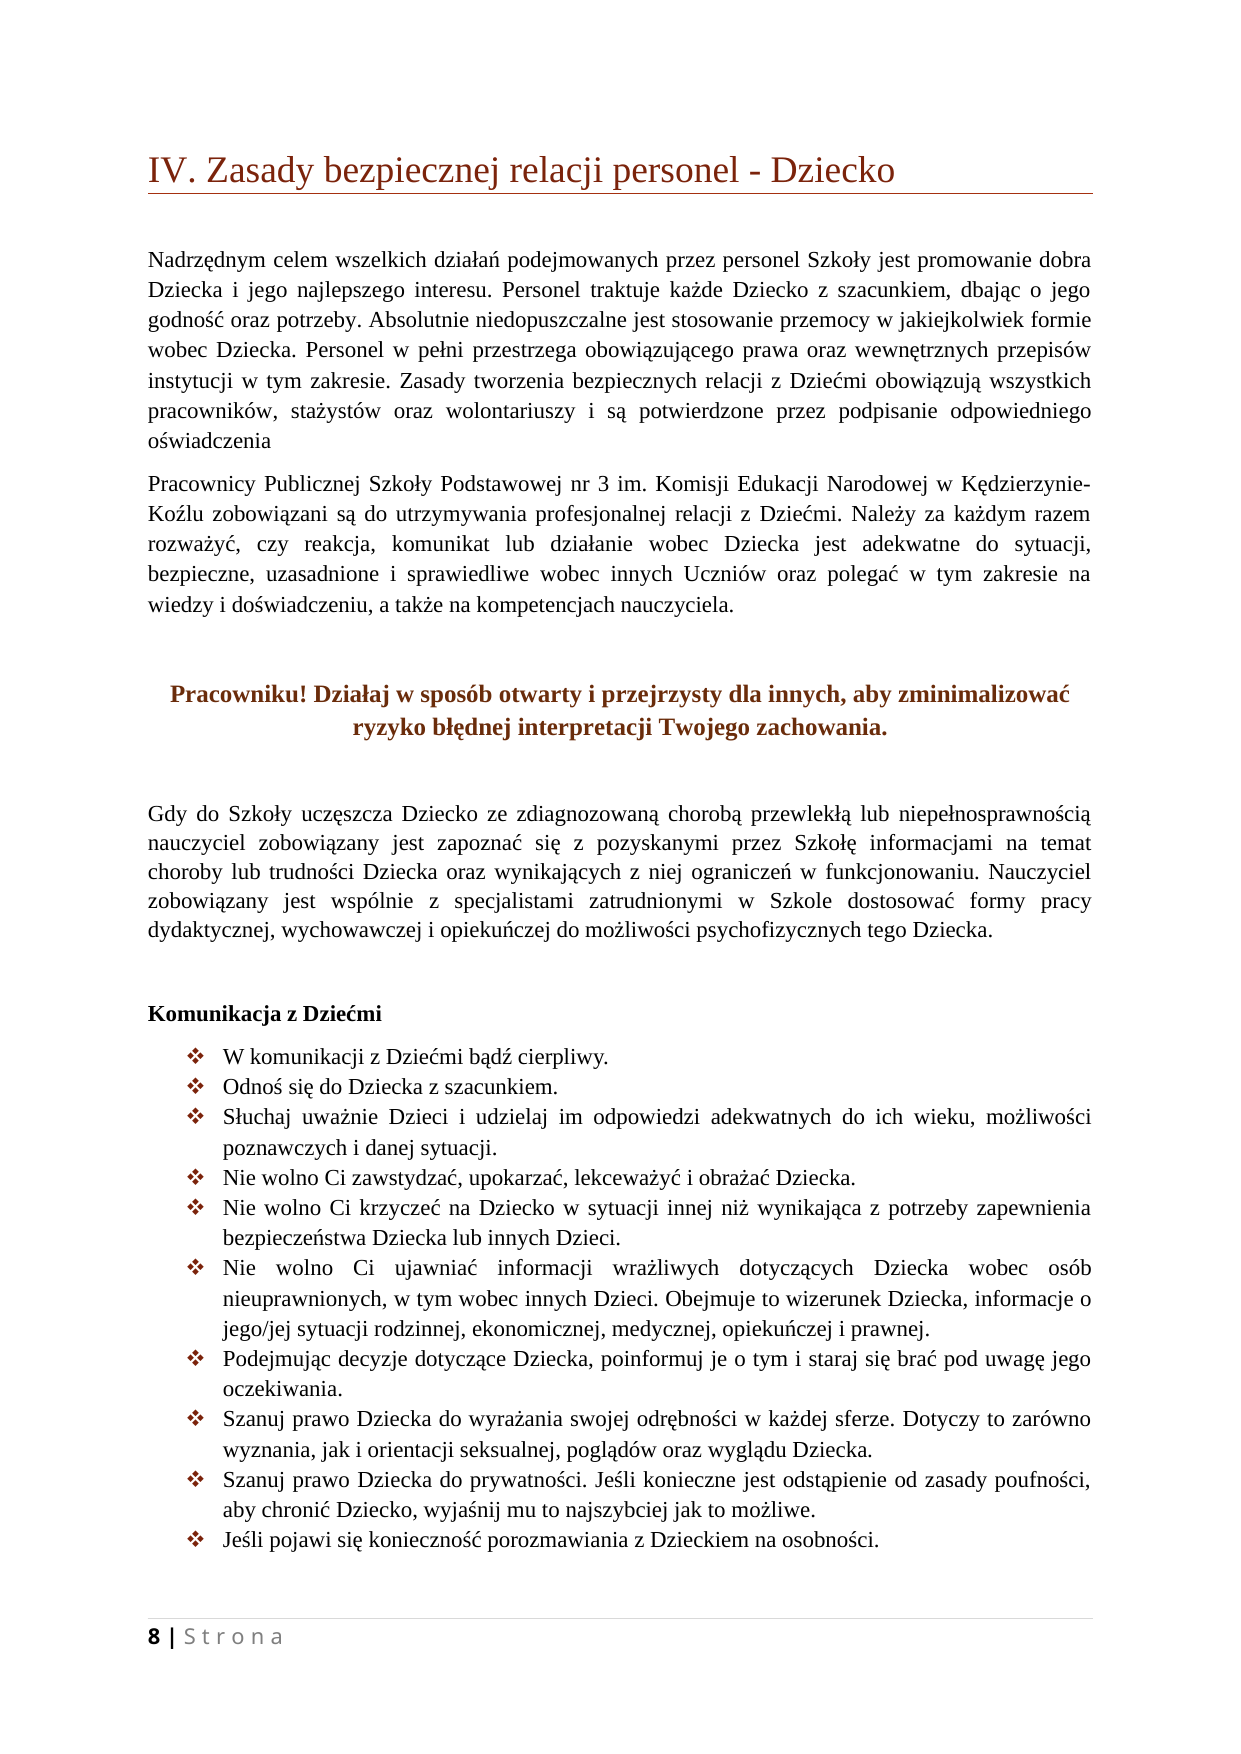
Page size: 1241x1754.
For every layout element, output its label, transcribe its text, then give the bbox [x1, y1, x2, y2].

text Pracowniku! Działaj w sposób otwarty i przejrzysty dla innych, aby zminimalizować ryzyko błędnej interpretacji Twojego zachowania. [148, 679, 1093, 741]
list Nie wolno Ci ujawniać informacji wrażliwych dotyczących Dziecka wobec osób nieuprawnionych, w tym wobec innych Dzieci. Obejmuje to wizerunek Dziecka, informacje o jego/jej sytuacji rodzinnej, ekonomicznej, medycznej, opiekuńczej i prawnej. [185, 1254, 1093, 1341]
subtitle IV. Zasady bezpiecznej relacji personel - Dziecko [148, 148, 1093, 193]
list Odnoś się do Dziecka z szacunkiem. [185, 1073, 1093, 1099]
text Komunikacja z Dziećmi [148, 1000, 1093, 1027]
list Słuchaj uważnie Dzieci i udzielaj im odpowiedzi adekwatnych do ich wieku, możliwości poznawczych i danej sytuacji. [185, 1103, 1093, 1160]
list Nie wolno Ci zawstydzać, upokarzać, lekceważyć i obrażać Dziecka. [185, 1164, 1093, 1190]
list Podejmując decyzje dotyczące Dziecka, poinformuj je o tym i staraj się brać pod uwagę jego oczekiwania. [185, 1345, 1093, 1402]
list Szanuj prawo Dziecka do prywatności. Jeśli konieczne jest odstąpienie od zasady poufności, aby chronić Dziecko, wyjaśnij mu to najszybciej jak to możliwe. [185, 1466, 1093, 1522]
text Pracownicy Publicznej Szkoły Podstawowej nr 3 im. Komisji Edukacji Narodowej w Kędzierzynie-Koźlu zobowiązani są do utrzymywania profesjonalnej relacji z Dziećmi. Należy za każdym razem rozważyć, czy reakcja, komunikat lub działanie wobec Dziecka jest adekwatne do sytuacji, bezpieczne, uzasadnione i sprawiedliwe wobec innych Uczniów oraz polegać w tym zakresie na wiedzy i doświadczeniu, a także na kompetencjach nauczyciela. [148, 470, 1093, 617]
list Nie wolno Ci krzyczeć na Dziecko w sytuacji innej niż wynikająca z potrzeby zapewnienia bezpieczeństwa Dziecka lub innych Dzieci. [185, 1194, 1093, 1251]
list W komunikacji z Dziećmi bądź cierpliwy. [185, 1043, 1093, 1069]
text Gdy do Szkoły uczęszcza Dziecko ze zdiagnozowaną chorobą przewlekłą lub niepełnosprawnością nauczyciel zobowiązany jest zapoznać się z pozyskanymi przez Szkołę informacjami na temat choroby lub trudności Dziecka oraz wynikających z niej ograniczeń w funkcjonowaniu. Nauczyciel zobowiązany jest wspólnie z specjalistami zatrudnionymi w Szkole dostosować formy pracy dydaktycznej, wychowawczej i opiekuńczej do możliwości psychofizycznych tego Dziecka. [148, 800, 1093, 942]
list Szanuj prawo Dziecka do wyrażania swojej odrębności w każdej sferze. Dotyczy to zarówno wyznania, jak i orientacji seksualnej, poglądów oraz wyglądu Dziecka. [185, 1405, 1093, 1462]
list Jeśli pojawi się konieczność porozmawiania z Dzieckiem na osobności. [185, 1526, 1093, 1553]
text Nadrzędnym celem wszelkich działań podejmowanych przez personel Szkoły jest promowanie dobra Dziecka i jego najlepszego interesu. Personel traktuje każde Dziecko z szacunkiem, dbając o jego godność oraz potrzeby. Absolutnie niedopuszczalne jest stosowanie przemocy w jakiejkolwiek formie wobec Dziecka. Personel w pełni przestrzega obowiązującego prawa oraz wewnętrznych przepisów instytucji w tym zakresie. Zasady tworzenia bezpiecznych relacji z Dziećmi obowiązują wszystkich pracowników, stażystów oraz wolontariuszy i są potwierdzone przez podpisanie odpowiedniego oświadczenia [148, 246, 1093, 453]
